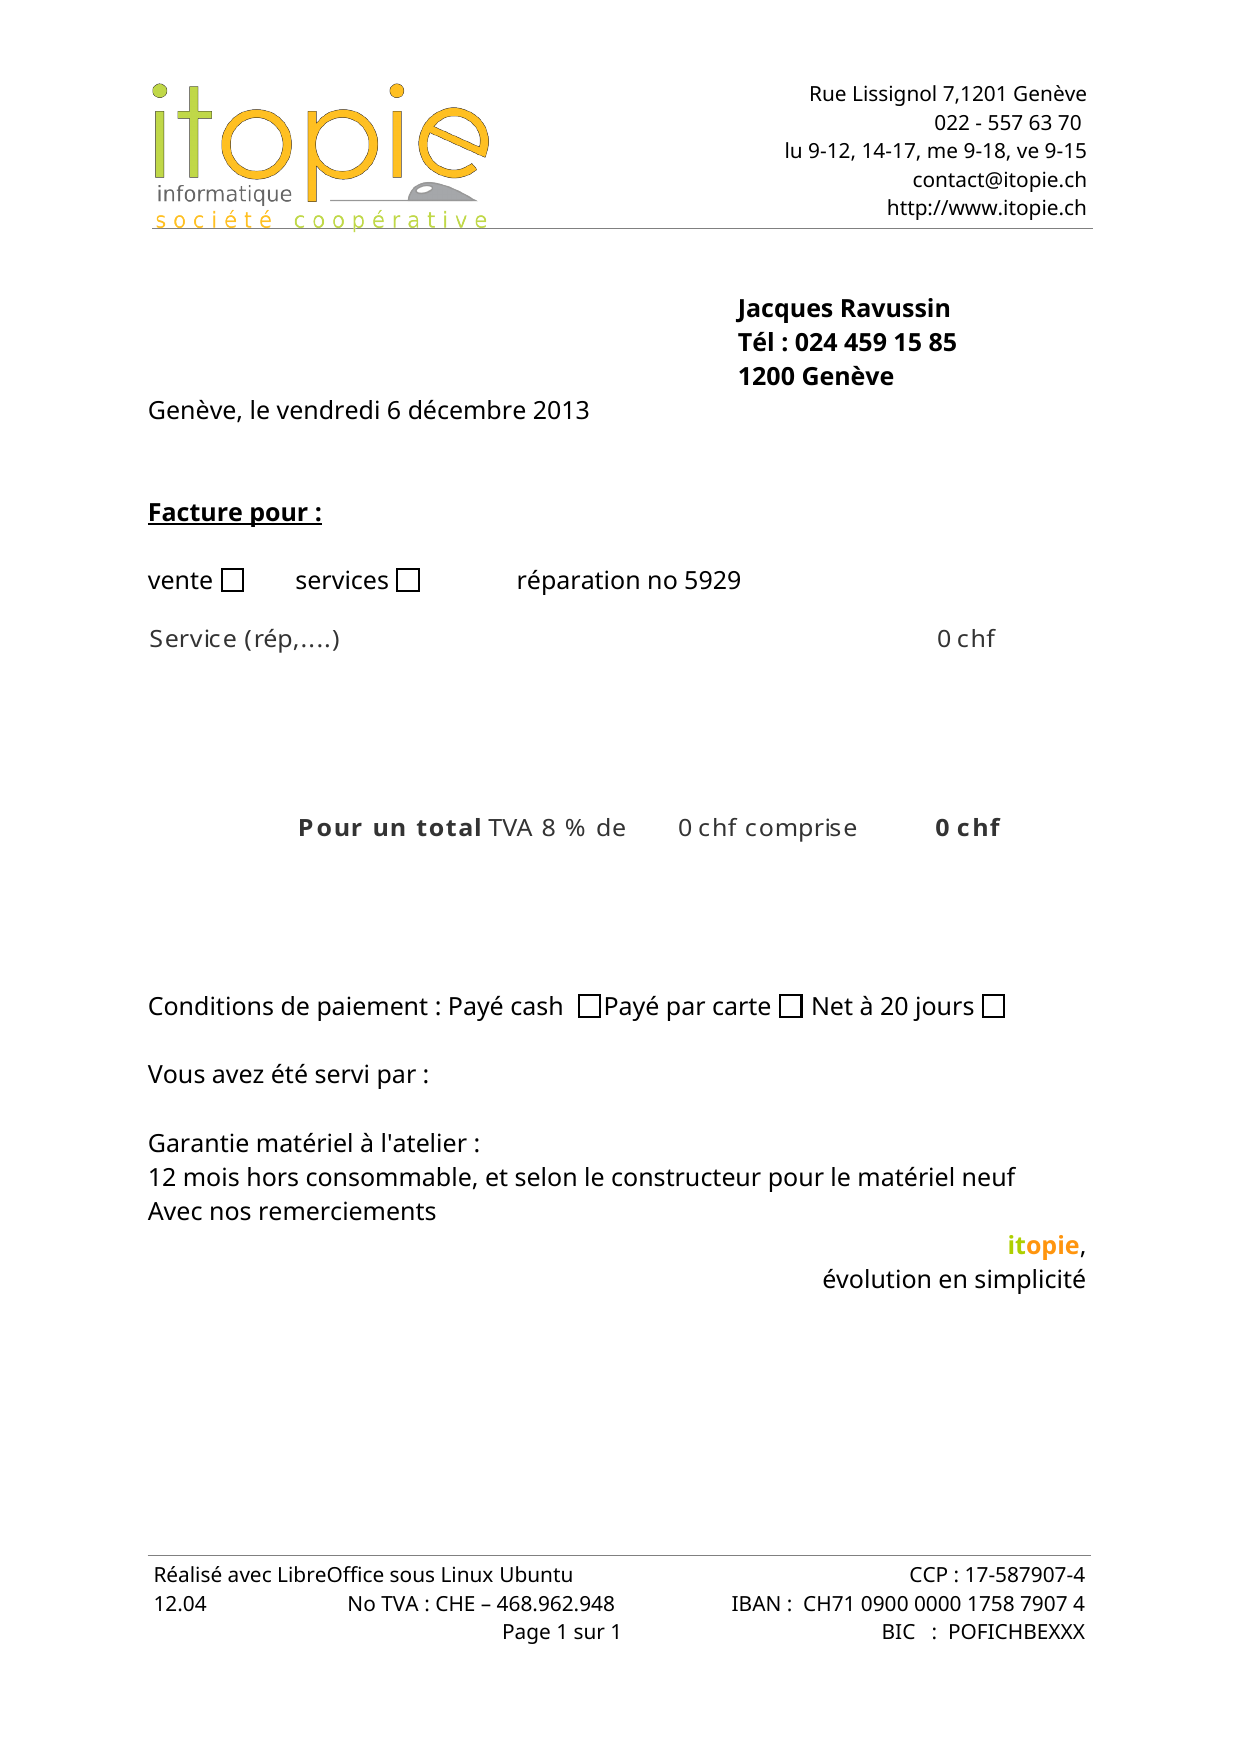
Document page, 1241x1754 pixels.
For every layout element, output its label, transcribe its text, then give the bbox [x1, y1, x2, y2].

text Avec nos remerciements [148, 1193, 1093, 1227]
text Genève, le vendredi 6 décembre 2013 [148, 392, 1093, 427]
text Conditions de paiement : Payé cash Payé par carte Net à 20 jours [148, 989, 1093, 1023]
text Facture pour : [148, 495, 1093, 529]
text Garantie matériel à l'atelier : [148, 1125, 1093, 1159]
text 1200 Genève [148, 358, 1093, 392]
text 12 mois hors consommable, et selon le constructeur pour le matériel neuf [148, 1159, 1093, 1193]
text Tél : 024 459 15 85 [148, 324, 1093, 358]
text évolution en simplicité [148, 1262, 1093, 1296]
text vente services réparation no 5929 [148, 563, 1093, 597]
text Vous avez été servi par : [148, 1057, 1093, 1091]
text itopie, [148, 1227, 1093, 1262]
text Jacques Ravussin [148, 290, 1093, 324]
picture [138, 72, 500, 244]
